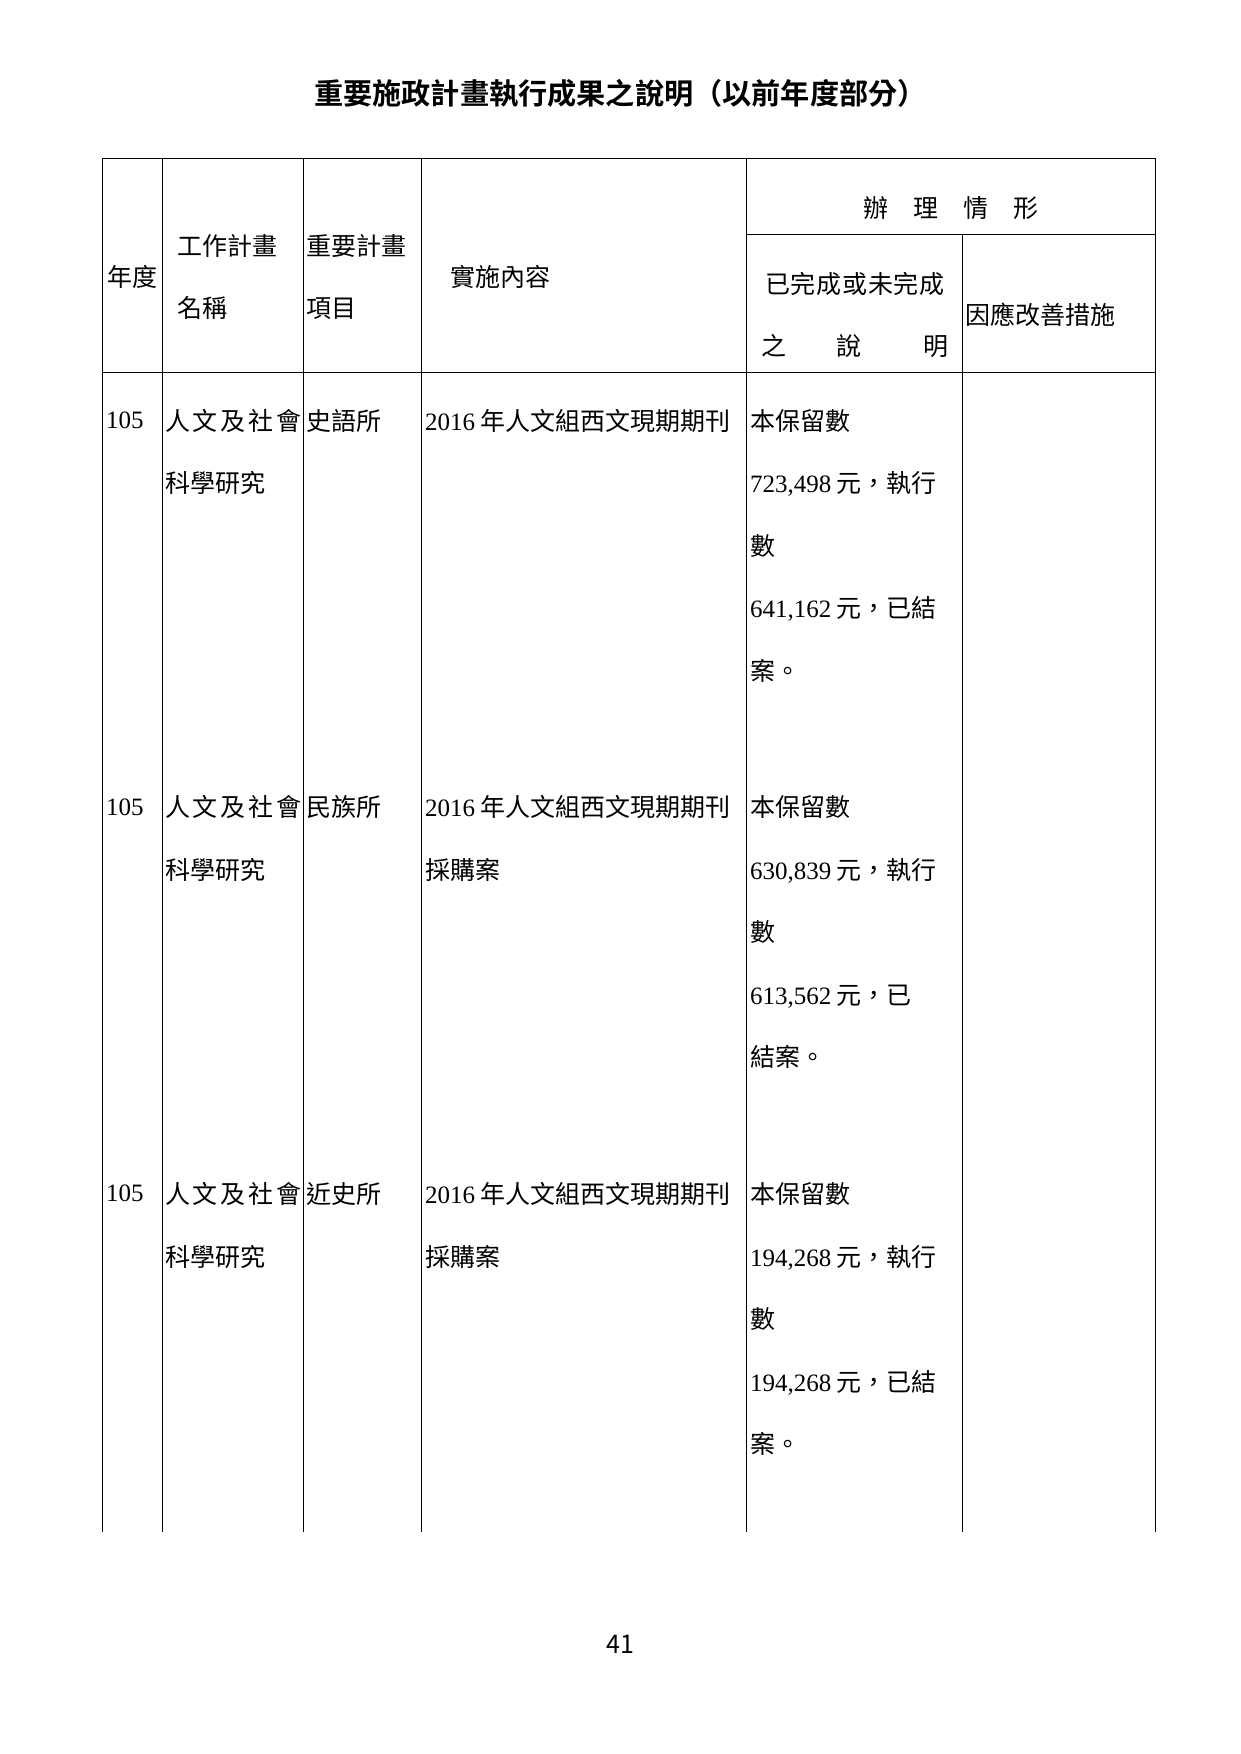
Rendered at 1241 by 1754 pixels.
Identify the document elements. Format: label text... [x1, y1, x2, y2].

table_cell 人文及社會科學研究 [163, 759, 303, 1145]
table_cell [963, 1145, 1155, 1532]
table_cell 因應改善措施 [963, 235, 1155, 372]
table_header 工作計畫 名稱 [163, 159, 303, 372]
table_cell 105 [103, 373, 162, 758]
table_cell [963, 759, 1155, 1145]
table_cell 2016年人文組西文現期期刊採購案 [422, 1145, 746, 1532]
table_header 年度 [103, 159, 162, 372]
table_header 辦理情形 [747, 159, 1155, 234]
table_cell 本保留數 630,839元，執行數 613,562元，已 結案。 [747, 759, 962, 1145]
table_cell 民族所 [304, 759, 421, 1145]
table_cell 本保留數 194,268元，執行數 194,268元，已結案。 [747, 1145, 962, 1532]
table_cell 人文及社會科學研究 [163, 1145, 303, 1532]
table_cell 2016年人文組西文現期期刊採購案 [422, 759, 746, 1145]
table_cell 近史所 [304, 1145, 421, 1532]
table_cell [963, 373, 1155, 758]
table_cell 105 [103, 759, 162, 1145]
table_header 重要計畫項目 [304, 159, 421, 372]
table_cell 2016年人文組西文現期期刊 [422, 373, 746, 758]
table_cell 史語所 [304, 373, 421, 758]
table_cell 人文及社會科學研究 [163, 373, 303, 758]
table_cell 本保留數 723,498元，執行數 641,162元，已結案。 [747, 373, 962, 758]
table_cell 已完成或未完成 之 說 明 [747, 235, 962, 372]
table_cell 105 [103, 1145, 162, 1532]
table_header 實施內容 [422, 159, 746, 372]
